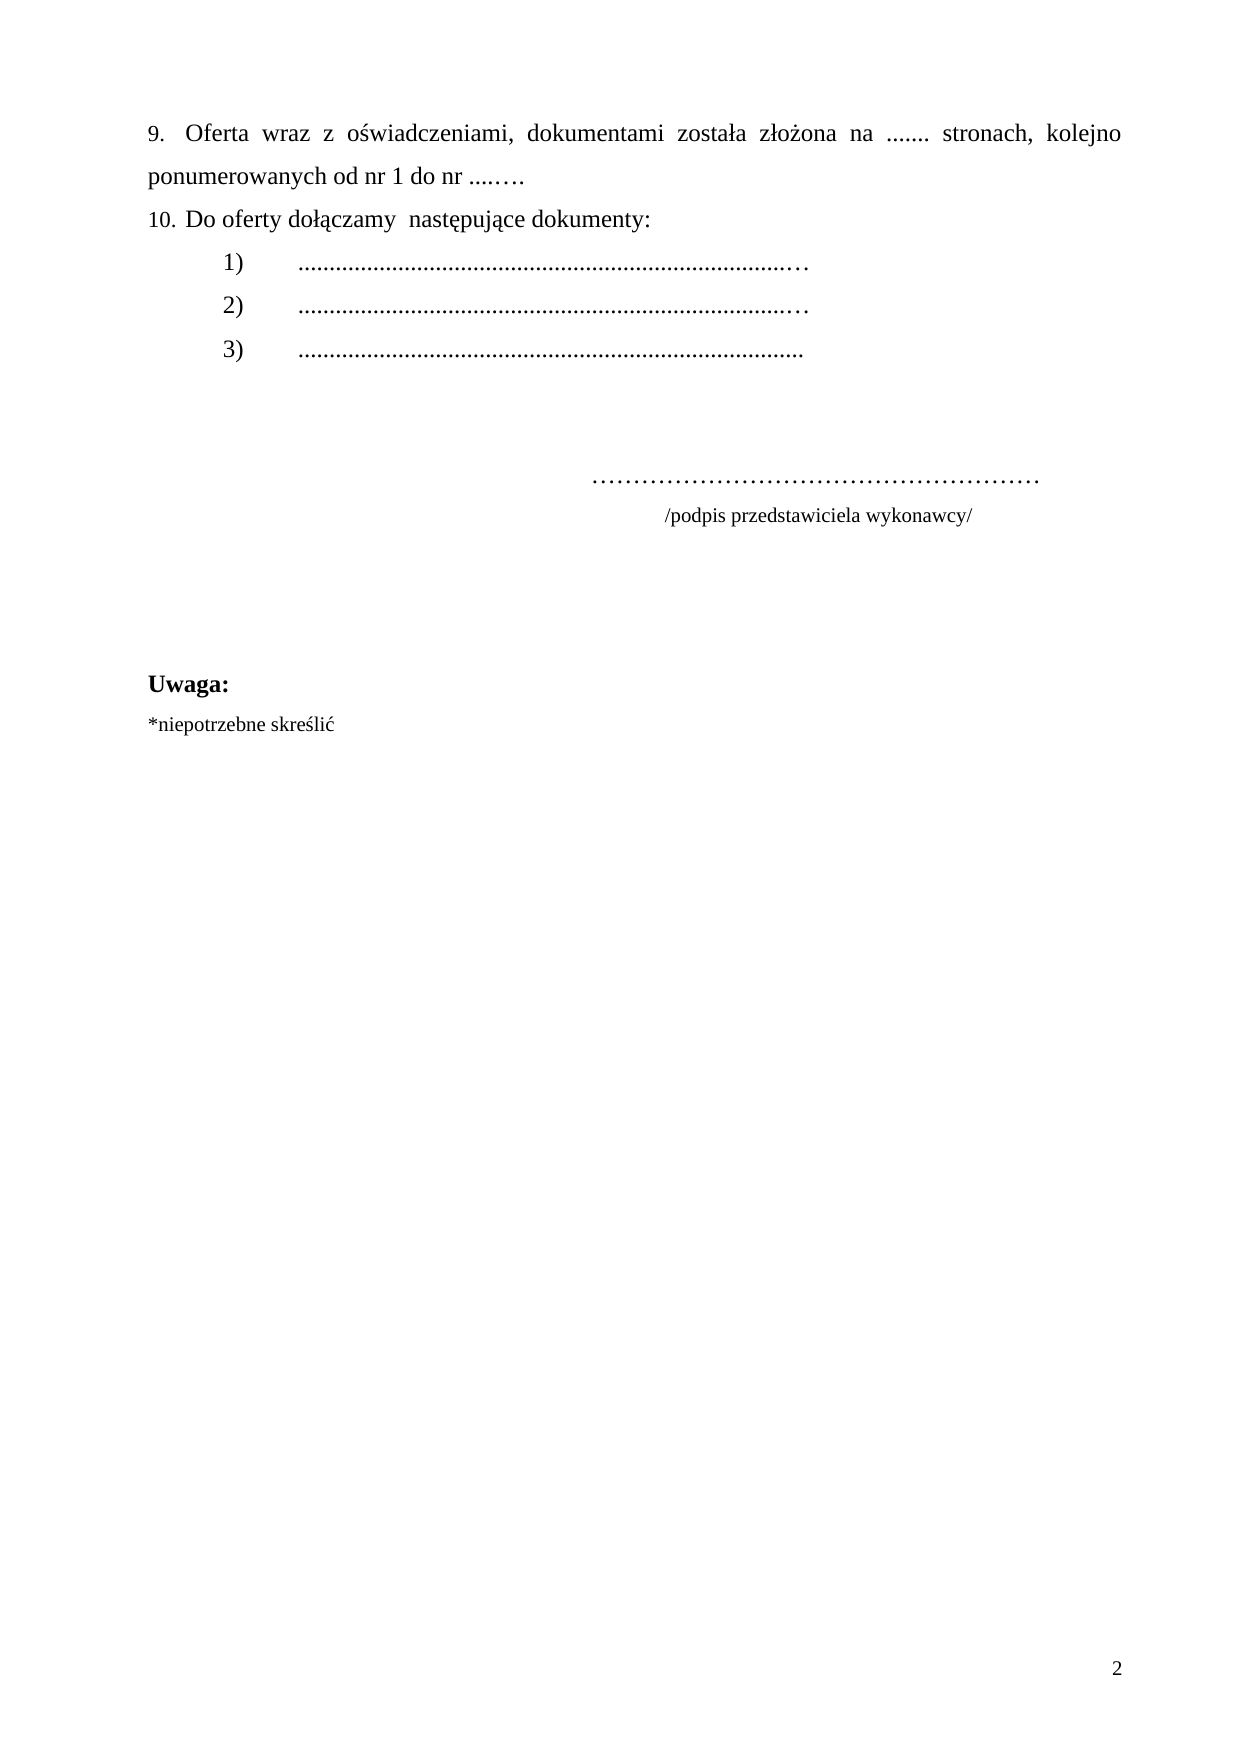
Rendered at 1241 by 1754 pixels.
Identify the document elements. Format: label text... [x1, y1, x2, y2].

text ……………………………………………… [591, 460, 1122, 489]
list ..............................................................................… [223, 291, 1122, 319]
text /podpis przedstawiciela wykonawcy/ [591, 503, 1122, 527]
list ..............................................................................… [223, 247, 1122, 276]
list Do oferty dołączamy następujące dokumenty: [148, 204, 1122, 233]
text *niepotrzebne skreślić [148, 712, 1122, 736]
list Oferta wraz z oświadczeniami, dokumentami została złożona na ....... stronach, kolejno ponumerowanych od nr 1 do nr ....…. [148, 118, 1122, 190]
text Uwaga: [148, 669, 1122, 697]
list ................................................................................. [223, 334, 1122, 362]
